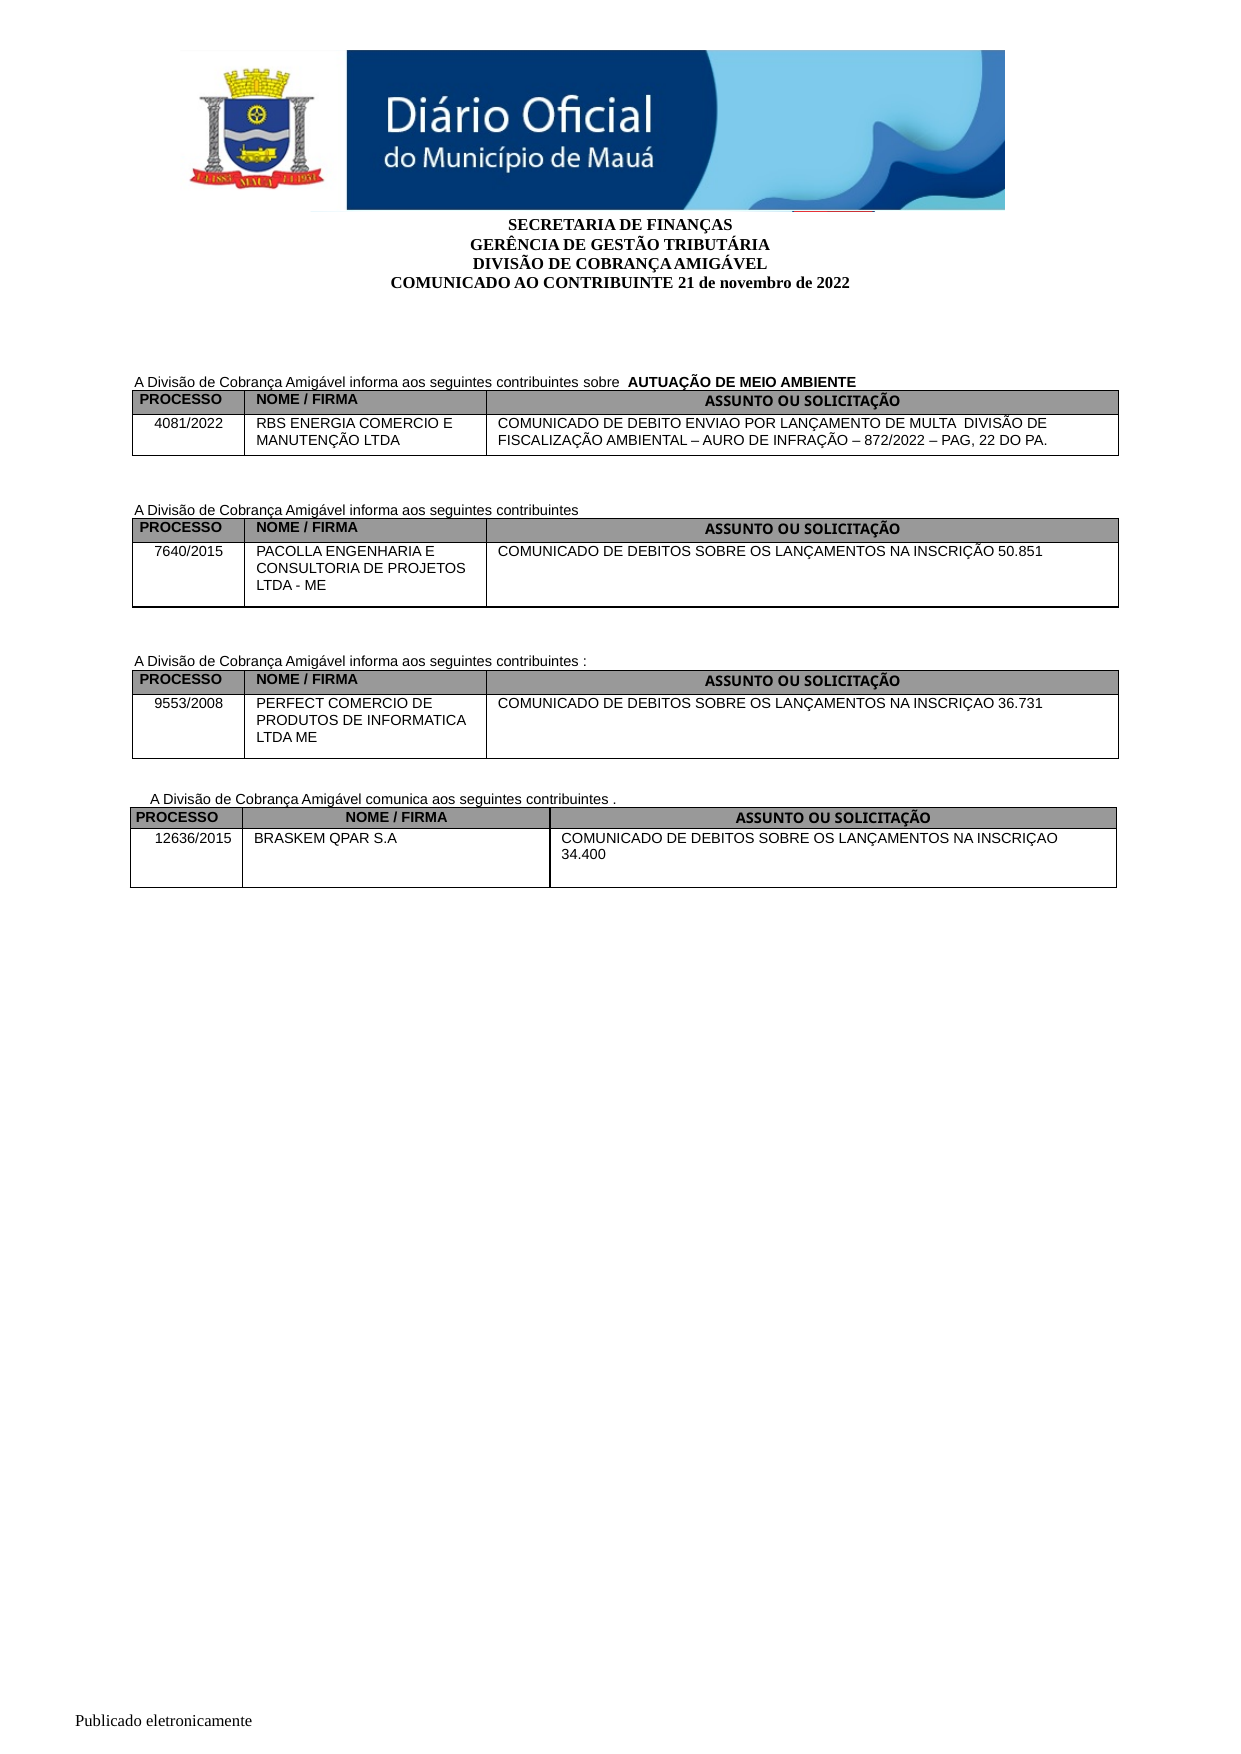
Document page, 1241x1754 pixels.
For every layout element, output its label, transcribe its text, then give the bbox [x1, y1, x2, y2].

table_cell 4081/2022 [133, 415, 244, 454]
text A Divisão de Cobrança Amigável informa aos seguintes contribuintes : [134, 653, 1100, 670]
table_cell 7640/2015 [133, 543, 244, 606]
table_cell PERFECT COMERCIO DE PRODUTOS DE INFORMATICA LTDA ME [245, 695, 486, 758]
table_header ASSUNTO OU SOLICITAÇÃO [551, 808, 1116, 828]
table_header PROCESSO [131, 808, 242, 828]
table_cell COMUNICADO DE DEBITOS SOBRE OS LANÇAMENTOS NA INSCRIÇÃO 50.851 [487, 543, 1118, 606]
table_cell COMUNICADO DE DEBITOS SOBRE OS LANÇAMENTOS NA INSCRIÇAO 34.400 [551, 829, 1116, 887]
table_cell 9553/2008 [133, 695, 244, 758]
table_header ASSUNTO OU SOLICITAÇÃO [487, 519, 1118, 542]
table_header NOME / FIRMA [243, 808, 549, 828]
text A Divisão de Cobrança Amigável comunica aos seguintes contribuintes . [128, 791, 1118, 807]
picture [180, 50, 1005, 212]
table_header NOME / FIRMA [245, 671, 486, 694]
table_cell COMUNICADO DE DEBITOS SOBRE OS LANÇAMENTOS NA INSCRIÇAO 36.731 [487, 695, 1118, 758]
table_header PROCESSO [133, 391, 244, 414]
table_header NOME / FIRMA [245, 391, 486, 414]
text A Divisão de Cobrança Amigável informa aos seguintes contribuintes sobre AUTUAÇÃO DE MEIO AMBIENTE [134, 373, 1100, 390]
table_cell BRASKEM QPAR S.A [243, 829, 549, 887]
table_cell RBS ENERGIA COMERCIO E MANUTENÇÃO LTDA [245, 415, 486, 454]
table_header ASSUNTO OU SOLICITAÇÃO [487, 391, 1118, 414]
table_header ASSUNTO OU SOLICITAÇÃO [487, 671, 1118, 694]
table_header NOME / FIRMA [245, 519, 486, 542]
table_header PROCESSO [133, 671, 244, 694]
table_cell COMUNICADO DE DEBITO ENVIAO POR LANÇAMENTO DE MULTA DIVISÃO DE FISCALIZAÇÃO AMBIENTAL – AURO DE INFRAÇÃO – 872/2022 – PAG, 22 DO PA. [487, 415, 1118, 454]
table_header PROCESSO [133, 519, 244, 542]
text A Divisão de Cobrança Amigável informa aos seguintes contribuintes [134, 501, 1100, 518]
table_cell PACOLLA ENGENHARIA E CONSULTORIA DE PROJETOS LTDA - ME [245, 543, 486, 606]
table_cell 12636/2015 [131, 829, 242, 887]
